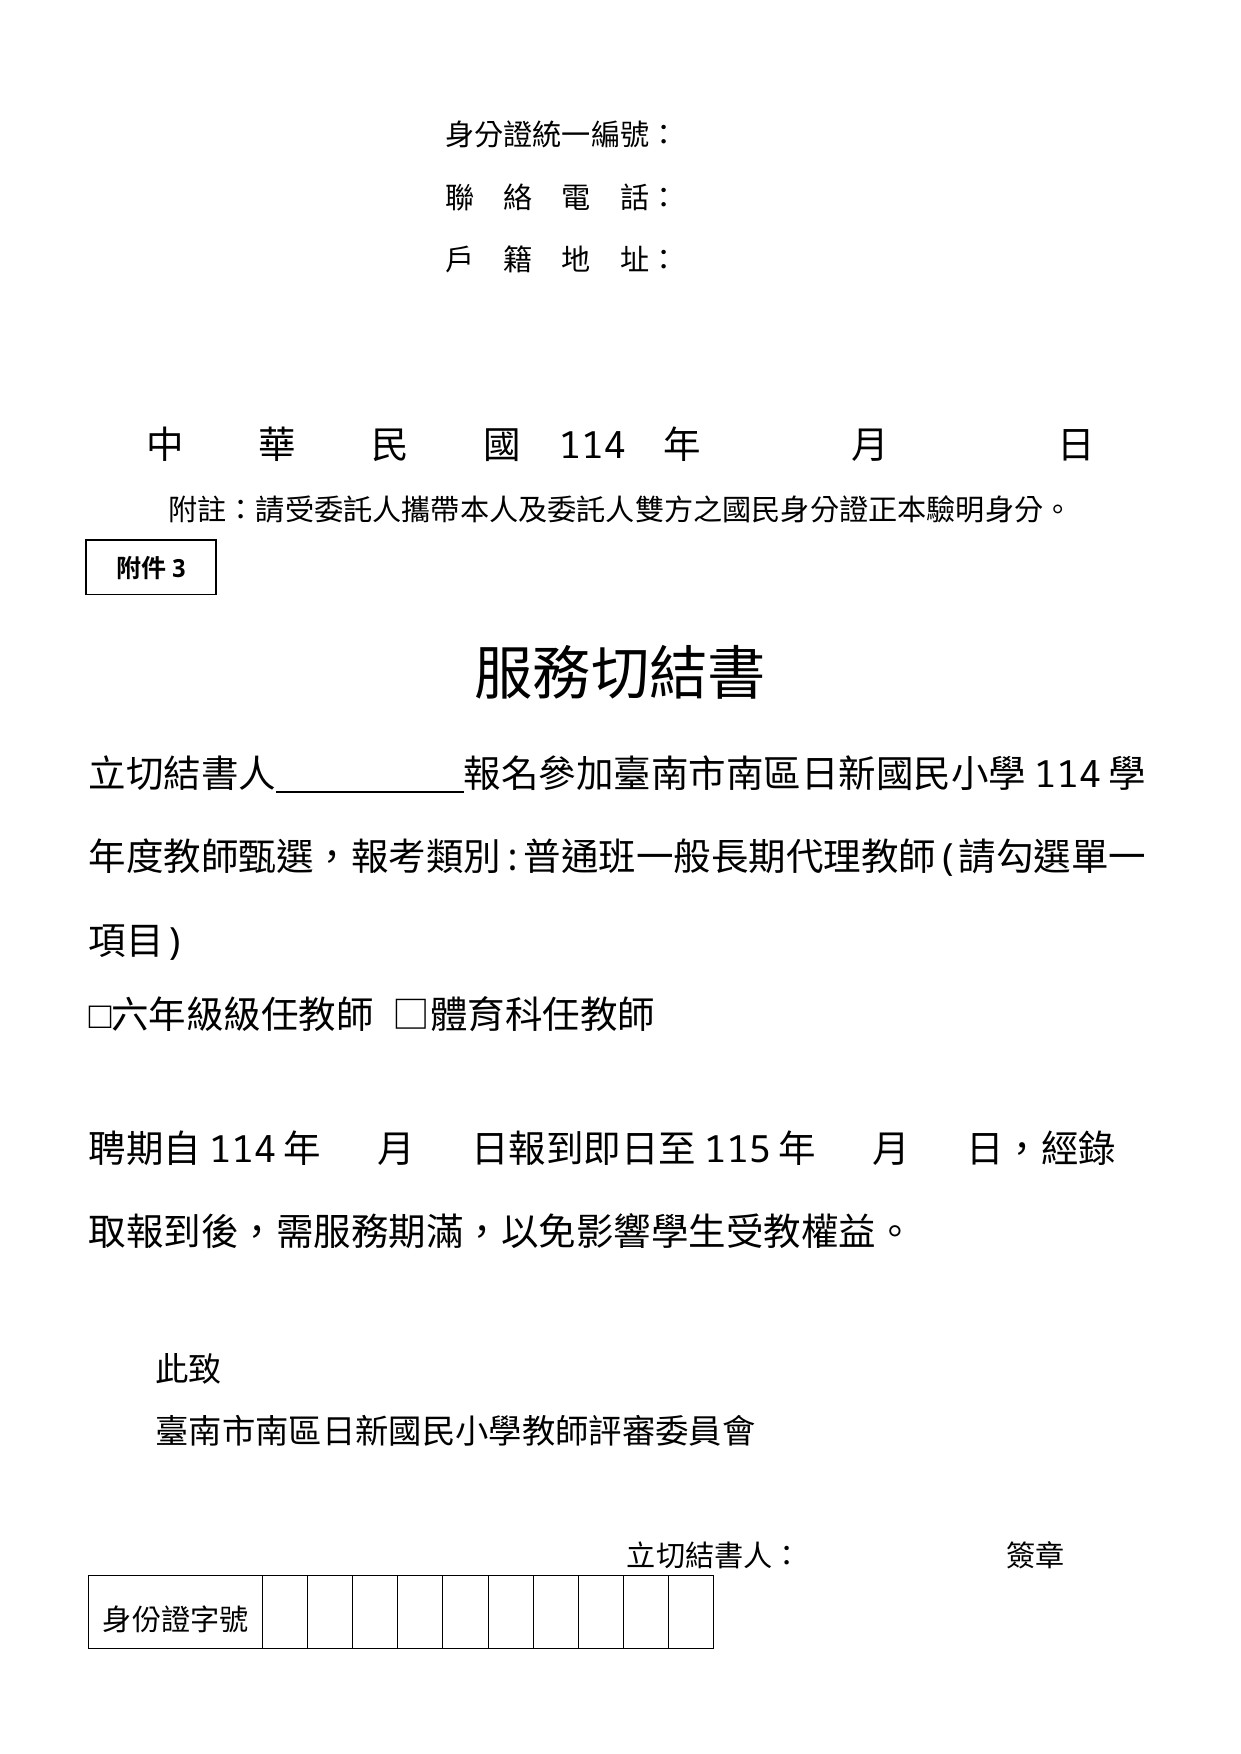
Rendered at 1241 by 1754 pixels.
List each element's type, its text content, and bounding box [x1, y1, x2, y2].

table_header [579, 1576, 623, 1648]
text 附註：請受委託人攜帶本人及委託人雙方之國民身分證正本驗明身分。 [89, 471, 1152, 533]
table_header [624, 1576, 668, 1648]
text 中 華 民 國 114 年 月 日 [89, 408, 1152, 471]
text 服務切結書 [89, 596, 1152, 721]
text 臺南市南區日新國民小學教師評審委員會 [89, 1387, 1152, 1450]
table_header [308, 1576, 352, 1648]
text 附件3 [102, 548, 200, 584]
text 身分證統一編號： [439, 96, 1152, 158]
table_header [398, 1576, 442, 1648]
text 立切結書人 報名參加臺南市南區日新國民小學114學年度教師甄選，報考類別:普通班一般長期代理教師(請勾選單一項目) [89, 721, 1152, 971]
text 聘期自114年 月 日報到即日至115年 月 日，經錄取報到後，需服務期滿，以免影響學生受教權益。 [89, 1096, 1152, 1262]
text 此致 [89, 1325, 1152, 1387]
table_header [353, 1576, 397, 1648]
table_header [669, 1576, 713, 1648]
table_header [534, 1576, 578, 1648]
table_header [443, 1576, 488, 1648]
table_header [263, 1576, 307, 1648]
table_header [489, 1576, 533, 1648]
table_header 身份證字號 [89, 1576, 262, 1648]
text 戶 籍 地 址： [439, 221, 1152, 283]
text □六年級級任教師 □體育科任教師 [89, 971, 1152, 1033]
text 聯 絡 電 話： [439, 158, 1152, 221]
text 立切結書人： 簽章 [89, 1512, 1064, 1575]
